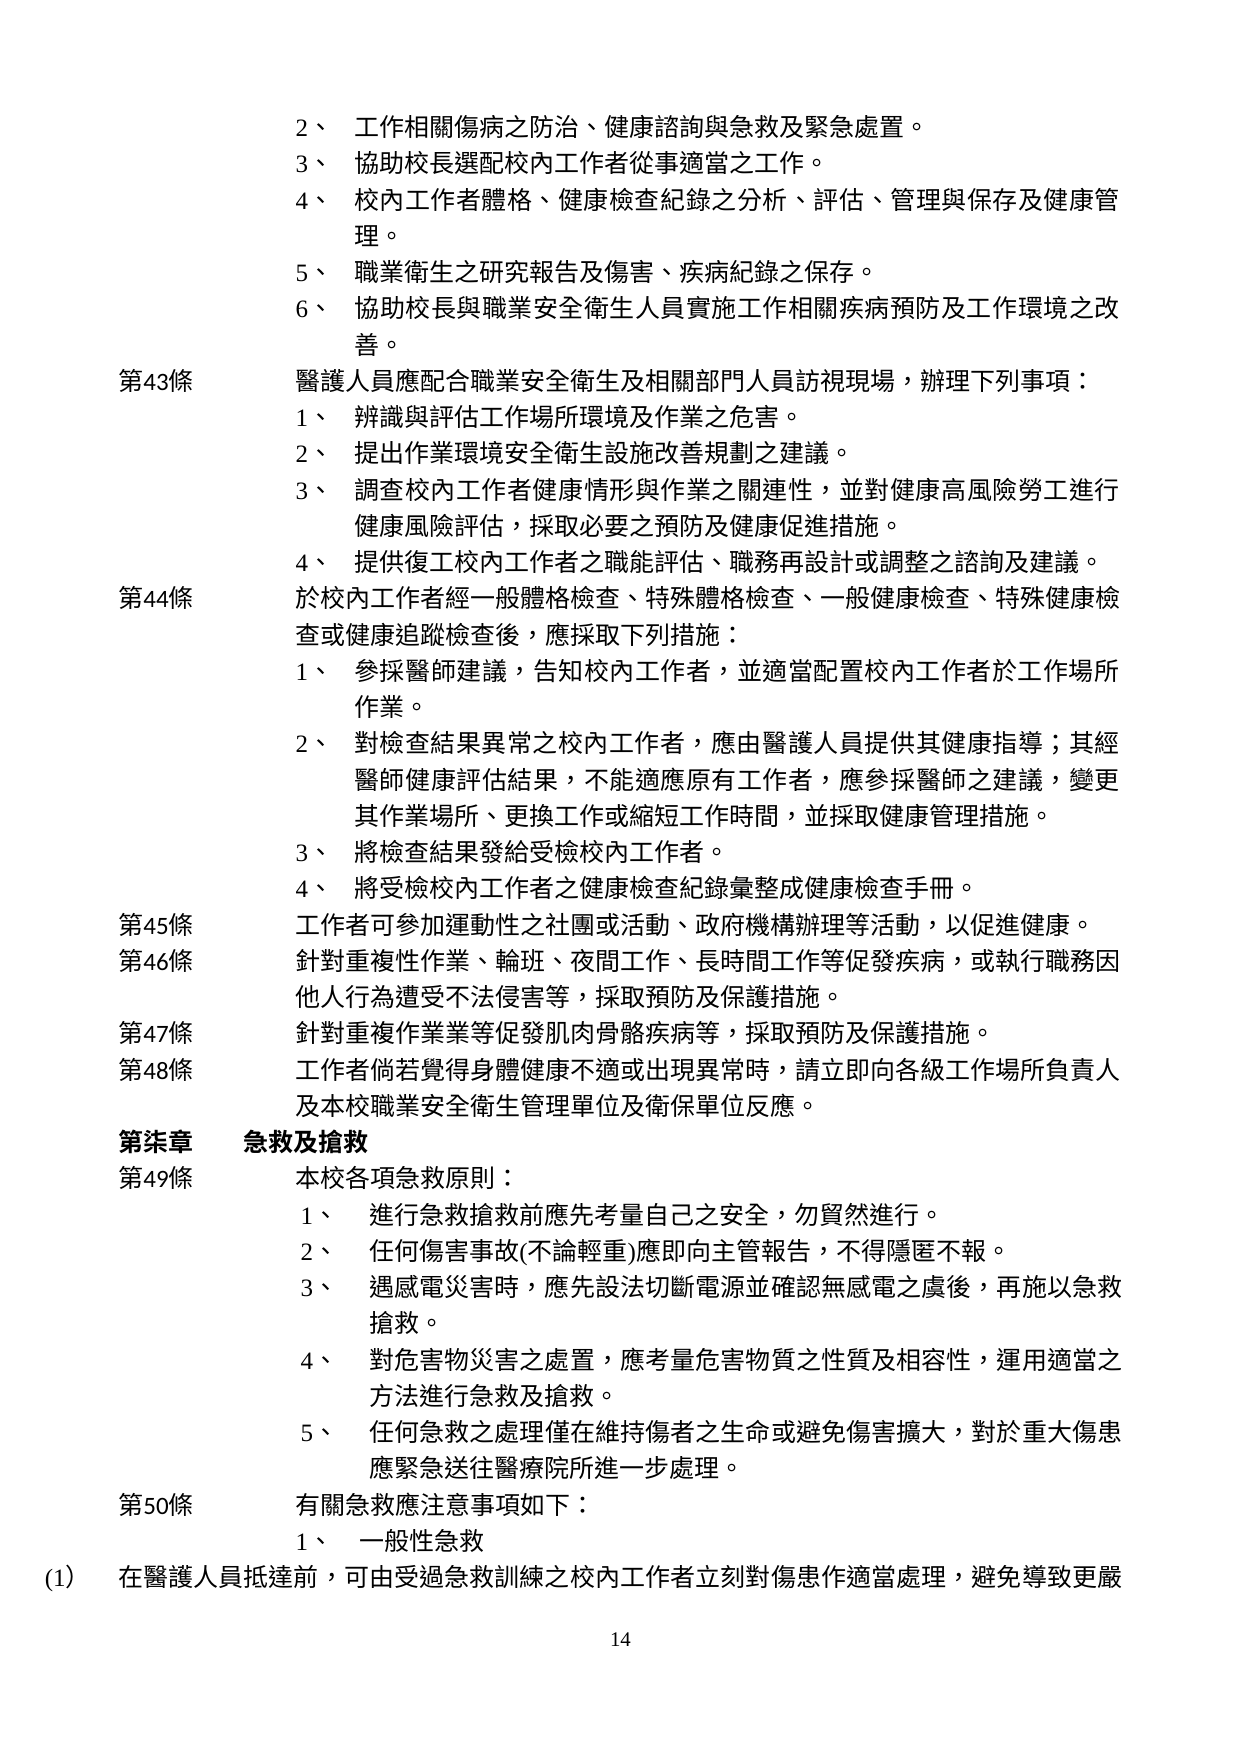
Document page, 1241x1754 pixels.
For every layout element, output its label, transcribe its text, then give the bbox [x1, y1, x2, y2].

list 對危害物災害之處置，應考量危害物質之性質及相容性，運用適當之方法進行急救及搶救。 [300, 1340, 1122, 1413]
list 將受檢校內工作者之健康檢查紀錄彙整成健康檢查手冊。 [295, 869, 1122, 905]
list 工作者可參加運動性之社團或活動、政府機構辦理等活動，以促進健康。 [118, 905, 1122, 941]
list 對檢查結果異常之校內工作者，應由醫護人員提供其健康指導；其經醫師健康評估結果，不能適應原有工作者，應參採醫師之建議，變更其作業場所、更換工作或縮短工作時間，並採取健康管理措施。 [295, 724, 1122, 833]
list 於校內工作者經一般體格檢查、特殊體格檢查、一般健康檢查、特殊健康檢查或健康追蹤檢查後，應採取下列措施： [118, 579, 1122, 651]
list 提出作業環境安全衛生設施改善規劃之建議。 [295, 434, 1122, 470]
list 職業衛生之研究報告及傷害、疾病紀錄之保存。 [295, 253, 1122, 289]
list 在醫護人員抵達前，可由受過急救訓練之校內工作者立刻對傷患作適當處理，避免導致更嚴 [44, 1558, 1122, 1594]
list 工作者倘若覺得身體健康不適或出現異常時，請立即向各級工作場所負責人及本校職業安全衛生管理單位及衛保單位反應。 [118, 1050, 1122, 1123]
list 遇感電災害時，應先設法切斷電源並確認無感電之虞後，再施以急救搶救。 [300, 1268, 1122, 1340]
list 任何傷害事故(不論輕重)應即向主管報告，不得隱匿不報。 [300, 1231, 1122, 1268]
list 醫護人員應配合職業安全衛生及相關部門人員訪視現場，辦理下列事項： [118, 361, 1122, 398]
list 工作相關傷病之防治、健康諮詢與急救及緊急處置。 [295, 108, 1122, 144]
list 本校各項急救原則： [118, 1159, 1122, 1195]
list 參採醫師建議，告知校內工作者，並適當配置校內工作者於工作場所作業。 [295, 651, 1122, 724]
list 進行急救搶救前應先考量自己之安全，勿貿然進行。 [300, 1195, 1122, 1231]
list 針對重複作業業等促發肌肉骨骼疾病等，採取預防及保護措施。 [118, 1014, 1122, 1050]
text 第柒章 急救及搶救 [118, 1123, 1122, 1159]
list 校內工作者體格、健康檢查紀錄之分析、評估、管理與保存及健康管理。 [295, 180, 1122, 253]
list 針對重複性作業、輪班、夜間工作、長時間工作等促發疾病，或執行職務因他人行為遭受不法侵害等，採取預防及保護措施。 [118, 941, 1122, 1014]
list 有關急救應注意事項如下： [118, 1485, 1122, 1521]
list 協助校長選配校內工作者從事適當之工作。 [295, 144, 1122, 180]
list 協助校長與職業安全衛生人員實施工作相關疾病預防及工作環境之改善。 [295, 289, 1122, 361]
list 任何急救之處理僅在維持傷者之生命或避免傷害擴大，對於重大傷患應緊急送往醫療院所進一步處理。 [300, 1413, 1122, 1485]
list 提供復工校內工作者之職能評估、職務再設計或調整之諮詢及建議。 [295, 543, 1122, 579]
list 一般性急救 [295, 1521, 1122, 1558]
list 辨識與評估工作場所環境及作業之危害。 [295, 398, 1122, 434]
list 調查校內工作者健康情形與作業之關連性，並對健康高風險勞工進行健康風險評估，採取必要之預防及健康促進措施。 [295, 470, 1122, 543]
list 將檢查結果發給受檢校內工作者。 [295, 833, 1122, 869]
